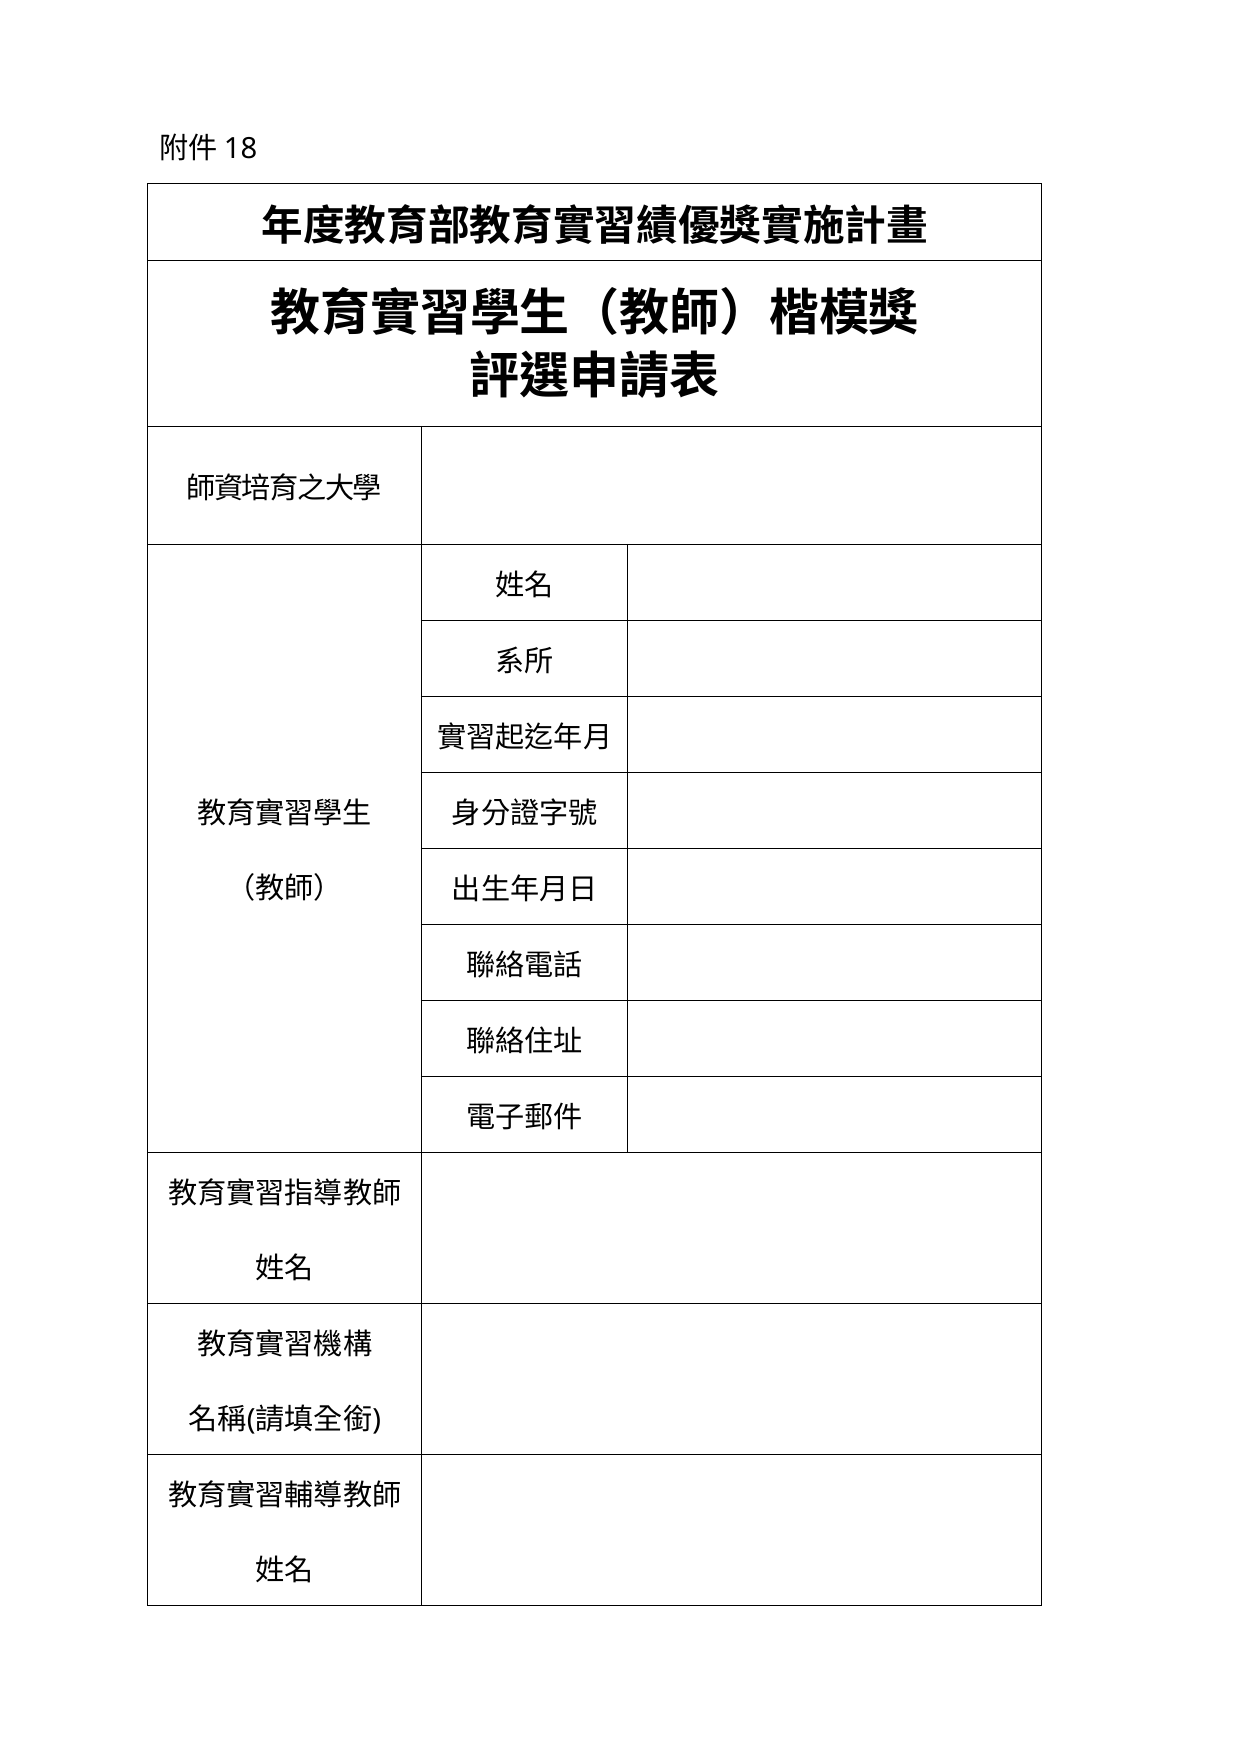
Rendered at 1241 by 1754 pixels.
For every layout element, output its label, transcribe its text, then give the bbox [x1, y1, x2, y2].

table_cell 電子郵件 [422, 1077, 627, 1152]
table_cell [628, 925, 1041, 1000]
table_cell 出生年月日 [422, 849, 627, 924]
table_cell 教育實習機構 名稱(請填全銜) [148, 1304, 421, 1454]
table_cell [628, 849, 1041, 924]
table_cell 教育實習學生 （教師） [148, 545, 421, 1152]
table_cell [628, 1077, 1041, 1152]
text 附件18 [159, 108, 1081, 183]
table_cell [628, 773, 1041, 848]
table_cell 身分證字號 [422, 773, 627, 848]
table_header 年度教育部教育實習績優獎實施計畫 [148, 184, 1041, 260]
table_cell [422, 1455, 1041, 1605]
table_cell 姓名 [422, 545, 627, 620]
table_cell 聯絡電話 [422, 925, 627, 1000]
table_cell [628, 621, 1041, 696]
table_cell [422, 427, 1041, 544]
table_cell 實習起迄年月 [422, 697, 627, 772]
table_cell [422, 1304, 1041, 1454]
table_cell 教育實習指導教師 姓名 [148, 1153, 421, 1303]
table_cell 系所 [422, 621, 627, 696]
table_cell 聯絡住址 [422, 1001, 627, 1076]
table_cell [422, 1153, 1041, 1303]
table_cell [628, 697, 1041, 772]
table_cell [628, 1001, 1041, 1076]
table_cell 教育實習輔導教師 姓名 [148, 1455, 421, 1605]
table_cell 師資培育之大學 [148, 427, 421, 544]
table_cell 教育實習學生（教師）楷模獎 評選申請表 [148, 261, 1041, 426]
table_cell [628, 545, 1041, 620]
